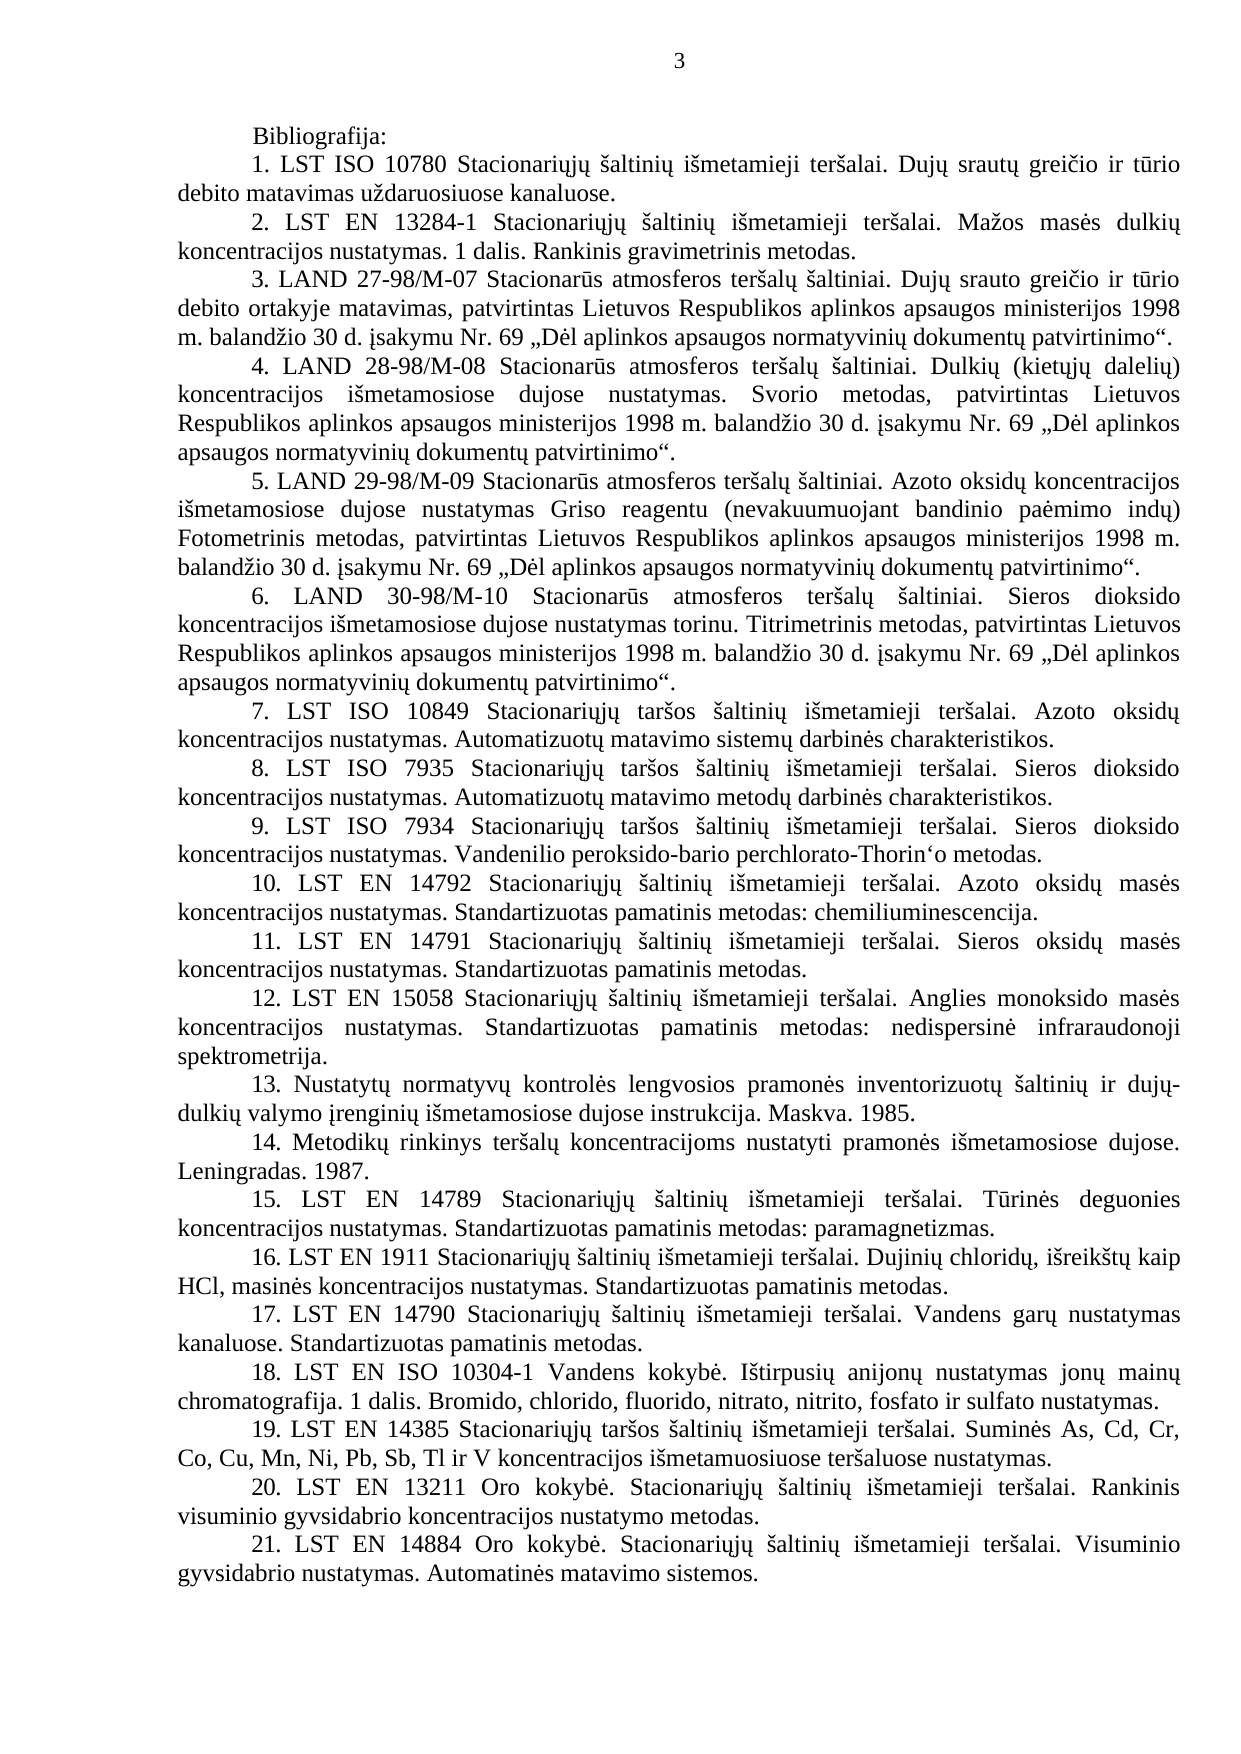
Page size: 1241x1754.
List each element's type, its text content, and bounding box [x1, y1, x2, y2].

text 9. LST ISO 7934 Stacionariųjų taršos šaltinių išmetamieji teršalai. Sieros dioksido koncentracijos nustatymas. Vandenilio peroksido-bario perchlorato-Thorin‘o metodas. [177, 811, 1181, 868]
text 7. LST ISO 10849 Stacionariųjų taršos šaltinių išmetamieji teršalai. Azoto oksidų koncentracijos nustatymas. Automatizuotų matavimo sistemų darbinės charakteristikos. [177, 696, 1181, 753]
text 8. LST ISO 7935 Stacionariųjų taršos šaltinių išmetamieji teršalai. Sieros dioksido koncentracijos nustatymas. Automatizuotų matavimo metodų darbinės charakteristikos. [177, 753, 1181, 811]
text 15. LST EN 14789 Stacionariųjų šaltinių išmetamieji teršalai. Tūrinės deguonies koncentracijos nustatymas. Standartizuotas pamatinis metodas: paramagnetizmas. [177, 1184, 1181, 1242]
text 4. LAND 28-98/M-08 Stacionarūs atmosferos teršalų šaltiniai. Dulkių (kietųjų dalelių) koncentracijos išmetamosiose dujose nustatymas. Svorio metodas, patvirtintas Lietuvos Respublikos aplinkos apsaugos ministerijos 1998 m. balandžio 30 d. įsakymu Nr. 69 „Dėl aplinkos apsaugos normatyvinių dokumentų patvirtinimo“. [177, 351, 1181, 466]
text 12. LST EN 15058 Stacionariųjų šaltinių išmetamieji teršalai. Anglies monoksido masės koncentracijos nustatymas. Standartizuotas pamatinis metodas: nedispersinė infraraudonoji spektrometrija. [177, 983, 1181, 1069]
text Bibliografija: [177, 121, 1181, 149]
text 11. LST EN 14791 Stacionariųjų šaltinių išmetamieji teršalai. Sieros oksidų masės koncentracijos nustatymas. Standartizuotas pamatinis metodas. [177, 926, 1181, 983]
text 2. LST EN 13284-1 Stacionariųjų šaltinių išmetamieji teršalai. Mažos masės dulkių koncentracijos nustatymas. 1 dalis. Rankinis gravimetrinis metodas. [177, 207, 1181, 264]
text 5. LAND 29-98/M-09 Stacionarūs atmosferos teršalų šaltiniai. Azoto oksidų koncentracijos išmetamosiose dujose nustatymas Griso reagentu (nevakuumuojant bandinio paėmimo indų) Fotometrinis metodas, patvirtintas Lietuvos Respublikos aplinkos apsaugos ministerijos 1998 m. balandžio 30 d. įsakymu Nr. 69 „Dėl aplinkos apsaugos normatyvinių dokumentų patvirtinimo“. [177, 466, 1181, 581]
text 17. LST EN 14790 Stacionariųjų šaltinių išmetamieji teršalai. Vandens garų nustatymas kanaluose. Standartizuotas pamatinis metodas. [177, 1299, 1181, 1357]
text 10. LST EN 14792 Stacionariųjų šaltinių išmetamieji teršalai. Azoto oksidų masės koncentracijos nustatymas. Standartizuotas pamatinis metodas: chemiliuminescencija. [177, 868, 1181, 926]
text 20. LST EN 13211 Oro kokybė. Stacionariųjų šaltinių išmetamieji teršalai. Rankinis visuminio gyvsidabrio koncentracijos nustatymo metodas. [177, 1472, 1181, 1529]
text 18. LST EN ISO 10304-1 Vandens kokybė. Ištirpusių anijonų nustatymas jonų mainų chromatografija. 1 dalis. Bromido, chlorido, fluorido, nitrato, nitrito, fosfato ir sulfato nustatymas. [177, 1357, 1181, 1414]
text 19. LST EN 14385 Stacionariųjų taršos šaltinių išmetamieji teršalai. Suminės As, Cd, Cr, Co, Cu, Mn, Ni, Pb, Sb, Tl ir V koncentracijos išmetamuosiuose teršaluose nustatymas. [177, 1414, 1181, 1472]
text 13. Nustatytų normatyvų kontrolės lengvosios pramonės inventorizuotų šaltinių ir dujų-dulkių valymo įrenginių išmetamosiose dujose instrukcija. Maskva. 1985. [177, 1069, 1181, 1127]
text 14. Metodikų rinkinys teršalų koncentracijoms nustatyti pramonės išmetamosiose dujose. Leningradas. 1987. [177, 1127, 1181, 1184]
text 1. LST ISO 10780 Stacionariųjų šaltinių išmetamieji teršalai. Dujų srautų greičio ir tūrio debito matavimas uždaruosiuose kanaluose. [177, 149, 1181, 207]
text 21. LST EN 14884 Oro kokybė. Stacionariųjų šaltinių išmetamieji teršalai. Visuminio gyvsidabrio nustatymas. Automatinės matavimo sistemos. [177, 1529, 1181, 1587]
text 6. LAND 30-98/M-10 Stacionarūs atmosferos teršalų šaltiniai. Sieros dioksido koncentracijos išmetamosiose dujose nustatymas torinu. Titrimetrinis metodas, patvirtintas Lietuvos Respublikos aplinkos apsaugos ministerijos 1998 m. balandžio 30 d. įsakymu Nr. 69 „Dėl aplinkos apsaugos normatyvinių dokumentų patvirtinimo“. [177, 581, 1181, 696]
text 3. LAND 27-98/M-07 Stacionarūs atmosferos teršalų šaltiniai. Dujų srauto greičio ir tūrio debito ortakyje matavimas, patvirtintas Lietuvos Respublikos aplinkos apsaugos ministerijos 1998 m. balandžio 30 d. įsakymu Nr. 69 „Dėl aplinkos apsaugos normatyvinių dokumentų patvirtinimo“. [177, 264, 1181, 351]
text 16. LST EN 1911 Stacionariųjų šaltinių išmetamieji teršalai. Dujinių chloridų, išreikštų kaip HCl, masinės koncentracijos nustatymas. Standartizuotas pamatinis metodas. [177, 1242, 1181, 1299]
